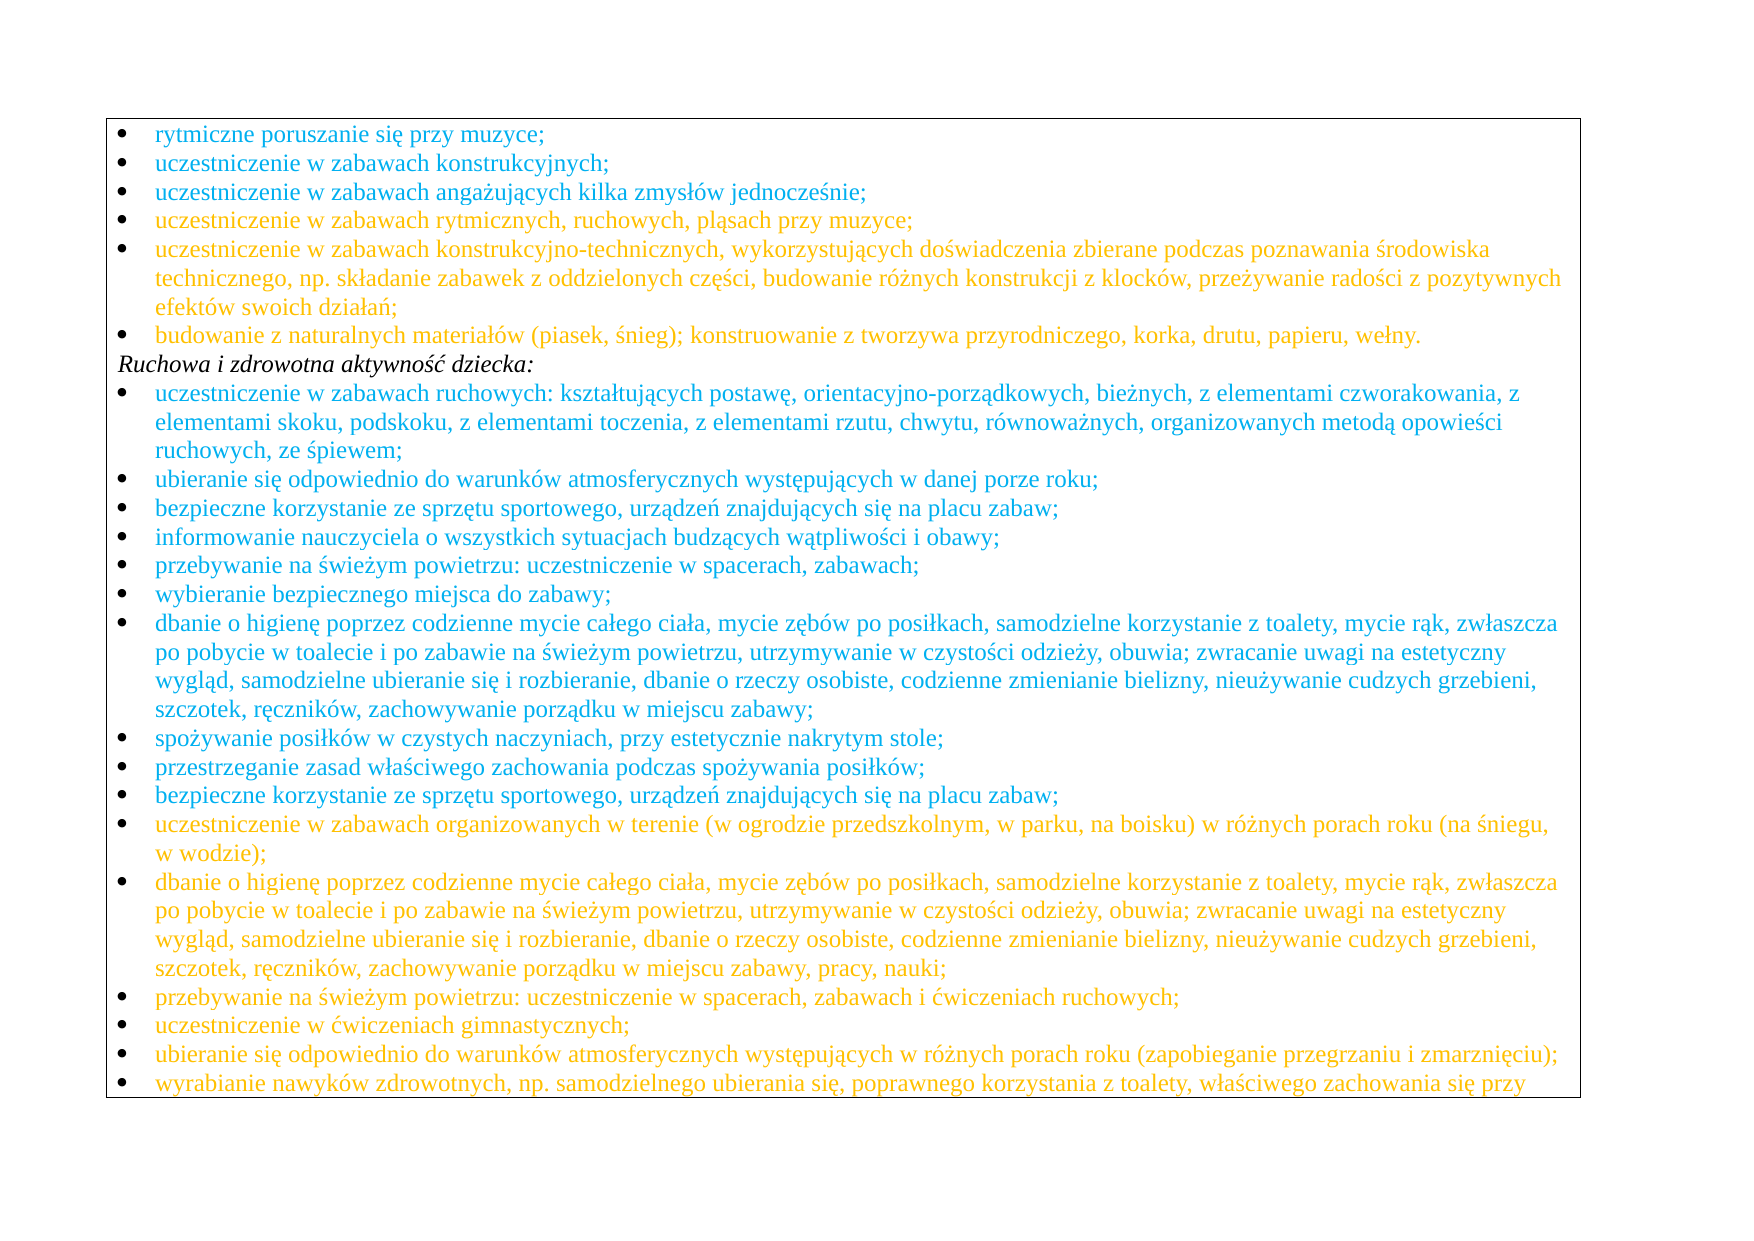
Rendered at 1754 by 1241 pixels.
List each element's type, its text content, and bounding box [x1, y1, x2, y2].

table_cell Treści programowe: Fizyczny obszar rozwoju dziecka Społeczna aktywność dziecka: zakładanie ubrań, butów; korzystanie z toalety; spożywanie posiłków – prawidłowe posługiwanie się łyżką, widelce; zwracanie uwagi na kulturę spożywania posiłków; samodzielne rozbieranie się i ubieranie oraz dbanie o swoja garderobę; dbanie o porządek na pólkach indywidualnych. Językowa aktywność dziecka: rozwijanie sprawności całego ciała (w toku wykonywania czynności samoobsługowych, zabaw ruchowych); wykonywanie czynności wymagających zaangażowania mięśni dłoni, np. lepienie z plasteliny, zgniatanie i zaginanie papieru, wycinanie, wydzieranie; rozwijanie sprawności całego ciała (w toku wykonywania czynności samoobsługowych, zabaw ruchowych i ćwiczeń gimnastycznych); wykonywanie czynności wymagających zaangażowania mięśni dłoni, np. lepienie z plasteliny, zgniatanie i zaginanie papieru, wycinanie, wydzieranie; rozwijanie koordynacji wzrokowo-ruchowej, np. powtarzanie ruchów innej osoby w czasie zabawy; wykonywanie czynności z dużym i małym napięciem mięśniowym w toku zabaw ruchowych i ćwiczeń plastycznych; rozwijanie koordynacji ruchowo-słuchowo-wzrokowej. Artystyczna aktywność dziecka: uczestniczenie w zabawach rytmicznych, ruchowych, pląsach przy muzyce; reagowanie na zmiany tempa i dynamiki utworu o dużym zróżnicowaniu; rytmiczne poruszanie się przy muzyce; uczestniczenie w zabawach konstrukcyjnych; uczestniczenie w zabawach angażujących kilka zmysłów jednocześnie; uczestniczenie w zabawach rytmicznych, ruchowych, pląsach przy muzyce; uczestniczenie w zabawach konstrukcyjno-technicznych, wykorzystujących doświadczenia zbierane podczas poznawania środowiska technicznego, np. składanie zabawek z oddzielonych części, budowanie różnych konstrukcji z klocków, przeżywanie radości z pozytywnych efektów swoich działań; budowanie z naturalnych materiałów (piasek, śnieg); konstruowanie z tworzywa przyrodniczego, korka, drutu, papieru, wełny. Ruchowa i zdrowotna aktywność dziecka: uczestniczenie w zabawach ruchowych: kształtujących postawę, orientacyjno-porządkowych, bieżnych, z elementami czworakowania, z elementami skoku, podskoku, z elementami toczenia, z elementami rzutu, chwytu, równoważnych, organizowanych metodą opowieści ruchowych, ze śpiewem; ubieranie się odpowiednio do warunków atmosferycznych występujących w danej porze roku; bezpieczne korzystanie ze sprzętu sportowego, urządzeń znajdujących się na placu zabaw; informowanie nauczyciela o wszystkich sytuacjach budzących wątpliwości i obawy; przebywanie na świeżym powietrzu: uczestniczenie w spacerach, zabawach; wybieranie bezpiecznego miejsca do zabawy; dbanie o higienę poprzez codzienne mycie całego ciała, mycie zębów po posiłkach, samodzielne korzystanie z toalety, mycie rąk, zwłaszcza po pobycie w toalecie i po zabawie na świeżym powietrzu, utrzymywanie w czystości odzieży, obuwia; zwracanie uwagi na estetyczny wygląd, samodzielne ubieranie się i rozbieranie, dbanie o rzeczy osobiste, codzienne zmienianie bielizny, nieużywanie cudzych grzebieni, szczotek, ręczników, zachowywanie porządku w miejscu zabawy; spożywanie posiłków w czystych naczyniach, przy estetycznie nakrytym stole; przestrzeganie zasad właściwego zachowania podczas spożywania posiłków; bezpieczne korzystanie ze sprzętu sportowego, urządzeń znajdujących się na placu zabaw; uczestniczenie w zabawach organizowanych w terenie (w ogrodzie przedszkolnym, w parku, na boisku) w różnych porach roku (na śniegu, w wodzie); dbanie o higienę poprzez codzienne mycie całego ciała, mycie zębów po posiłkach, samodzielne korzystanie z toalety, mycie rąk, zwłaszcza po pobycie w toalecie i po zabawie na świeżym powietrzu, utrzymywanie w czystości odzieży, obuwia; zwracanie uwagi na estetyczny wygląd, samodzielne ubieranie się i rozbieranie, dbanie o rzeczy osobiste, codzienne zmienianie bielizny, nieużywanie cudzych grzebieni, szczotek, ręczników, zachowywanie porządku w miejscu zabawy, pracy, nauki; przebywanie na świeżym powietrzu: uczestniczenie w spacerach, zabawach i ćwiczeniach ruchowych; uczestniczenie w ćwiczeniach gimnastycznych; ubieranie się odpowiednio do warunków atmosferycznych występujących w różnych porach roku (zapobieganie przegrzaniu i zmarznięciu); wyrabianie nawyków zdrowotnych, np. samodzielnego ubierania się, poprawnego korzystania z toalety, właściwego zachowania się przy stole, przestrzegania zasad bezpieczeństwa w toku zabaw ruchowych i innych; przeplatanie aktywności ruchowej z odpoczynkiem; bezpieczne korzystanie ze sprzętu sportowego, urządzeń znajdujących się na placu zabaw; informowanie nauczyciela o wszystkich sytuacjach budzących wątpliwości o obawy; naśladowanie ruchów wykonywanych przez nauczyciela, odtwarzanie ruchem całego ciała lub samych rak sposobów poruszania się zwierząt itp. Emocjonalny obszar rozwoju dziecka Społeczna aktywność dziecka: próby nazywania swoich emocji (np.: radość, smutek, złość, strach); próby określania swoich stanów emocjonalnych; nieprzeszkadzanie innym dzieciom w zabawie; podejmowanie prób wspólnych zabaw; dzielenie się zabawkami z innymi dziećmi; poznanie własnych możliwości przy wykonywaniu różnych czynności; wyrażanie i nazywanie różnych emocji podczas zabaw; dostrzeganie potrzeb innych, szanowanie ich; zapraszanie innych dzieci do wspólnej zabawy; cieszenie się z sukcesów innej osoby; szanowanie wytworów pracy innych oraz ich własności; dzielenie się wrażeniami, spostrzeżeniami z obserwacji danego zdarzenia, danej sytuacji; dzielenie się wrażeniami, spostrzeżeniami z obserwacji danego zdarzenia, danej sytuacji; zwracanie się o pomoc w trudnych sytuacjach. Społeczny obszar rozwoju dziecka Społeczna aktywność dziecka: określanie swoich cech fizycznych: wzrost (w odniesieniu do innych), kolor włosów, kolor oczu; współdecydowanie o sposobie wykonania danej czynności; poznawanie imion i nazwisk dzieci z grupy; przestrzeganie ustalonych umów i zasad regulujących współżycie w grupie; nieprzeszkadzanie innym dzieciom w zabawie; podejmowanie prób wspólnych zabaw; stosowanie form grzecznościowych względem siebie, a także osób dorosłych w każdej sytuacji (w domu, w przedszkolu, na ulicy); uczestniczenie we wspólnych zabawach; mówienie o swoich potrzebach; odpowiadanie na pytania; dzielenie się swoimi przeżyciami; współdecydowanie o sposobie wykonywania danej czynności; uczestniczenie w sytuacjach stwarzających możliwość wyboru, przewidywanie skutków zachowań, zwracanie uwagi na konsekwencje wynikające z danego wyboru; szukanie kompromisu w trudnych sprawach; przestrzeganie wspólnie ustalonych umów i zasad regulujących współżycie w grupie; dostrzeganie potrzeb innych, szanowanie ich; cieszenie się z sukcesów drugiej osoby; pomaganie kolegom w sytuacjach wywołujących smutek;` szanowanie wytworów pracy innych oraz ich własności; współdziałanie podczas zabaw, gier, tańców integracyjnych; unikanie zachowań agresywnych, powstrzymywanie ich, dążenie do kompromisu; uczestniczenie we wspólnych zabawach, np.: ruchowych, prowadzonych metodą Rudolfa Labana, Weroniki Sherborne, wspólne wykonywanie prac plastycznych; dzielenie się wrażeniami, spostrzeżeniami z obserwacji danego zdarzenia, danej sytuacji; odpowiadanie na zadane pytania, formułowanie własnych pytań; oglądanie zdjęć, ilustracji, słuchanie wierszy, opowiadań; odwoływanie się do własnych obserwacji w celu zwracania uwagi na piękno naszego kraju. Poznawczy obszar rozwoju dziecka Społeczna aktywność dziecka: określanie tego, co dziecko lubi robić; spacerowanie w pobliżu przedszkola; określanie tego, co dziecko robi dobrze; podejmowanie prób posługiwania się przyborami i narzędziami zgodnie z ich przeznaczeniem; opowiadanie o sobie w grupie rówieśniczej; podejmowanie prób posługiwania się przyborami i narzędziami zgodnie z ich przeznaczeniem; opowiadanie o sobie w grupie rówieśniczej. Językowa aktywność dziecka: słuchanie dźwięków dochodzących z otoczenia; uważne słuchanie rozmówcy; maszerowanie w rytmie muzyki lub w rytmie wystukiwanym na bębenku; wyrażanie swoich myśli, potrzeb, przeżyć w rozmowach z dorosłymi w codziennych sytuacjach; swobodne rozmowy na tematy bliskie dzieciom w kontaktach indywidualnych; wypowiadanie się na temat obrazka, ilustracji, wysłuchanego tekstu; naśladowanie zdań poprawnie formułowanych przez dorosłych; wypowiadanie się prostymi zdaniami; słuchanie wierszy, opowiadań, odpowiadanie na pytania dotyczące utworu literackiego; obserwowanie otoczenia, wymienianie jego elementów; wyszukiwanie takich samych przedmiotów, obrazków; sylabizowanie w toku zabaw, np. naśladowanie mowy robota, lalki; rozpoznawanie zapisu swojego imienia; stopniowe poznawanie określeń dotyczących położenia przedmiotów w przestrzeni; uczestniczenie w zabawach polegających na odtwarzaniu usłyszanych dźwięków, np. w zabawie w echo melodyczne, wokalne; aktywne słuchanie rozmówcy; wyklaskiwanie rytmicznych fragmentów piosenek; przekazywanie swoich odczuć, intencji w sposób werbalny i niewerbalny; stosowanie w wypowiedziach właściwych form fleksyjnych wszystkich odmiennych części mowy: czasownika, rzeczownika, zaimka, przymiotnika, liczebnika; wypowiadanie się złożonymi zdaniami, stosowanie kilkuzdaniowej wypowiedzi; odpowiadanie na pytania, poprawne formułowanie pytań; słuchanie zdań, wyodrębnianie w nich słów; liczenie słów w zdaniach; układanie zdań z określonej liczby słów; określanie kolejności słów w zdaniach; wyodrębnianie w słowach sylab, określanie ich kolejności; dzielenie słów na sylaby; liczenie sylab w słowach; tworzenie słów rozpoczynających się, kończących się daną sylabą; całościowe rozpoznawanie napisów umieszczonych w sali zajęć – nazw znajdujących się tam zabawek, kącików zainteresowań , roślin (sukcesywne ich wymienianie); wykonywanie ćwiczeń rozwijających orientację przestrzenną (przygotowanie do czytanie od lewej strony do prawej); rozpoznawanie liter drukowanych – małych i wielkich. Artystyczna aktywność dziecka: słuchanie piosenek w wykonaniu nauczyciela; nauka prostych piosenek fragmentami metodą ze słuchu; uczestniczenie w zabawach rytmicznych, ruchowych; reagowanie na zmiany tempa i dynamiki utworu o dużym zróżnicowaniu; rytmiczne poruszanie się przy muzyce; tworzenie galerii prac plastycznych dzieci; uczestniczenie w zabawach naśladowczych; uczestniczenie w zabawach konstrukcyjnych; słuchanie piosenek w wykonaniu nauczyciela oraz nagrań; uczestniczenie w zabawach rytmicznych, ruchowych, pląsach przy muzyce; nauka piosenek fragmentami, metodą ze słuchu; śpiewanie piosenek – zbiorowe i indywidualne; wykorzystywanie naturalnych efektów perkusyjnych (klaskania, tupania, stukania…) do akompaniamentu podczas słuchania lub śpiewania piosenek; poznawanie wyglądu instrumentów perkusyjnych: kołatki, grzechotki, bębenka, trójkąta, talerzy, drewienek, i sposobu gry na nich wykonywanie akompaniamentu do piosenek na instrumentach perkusyjnych oraz innych przedmiotach – indywidualnie lub grupowo (tworzenie orkiestry); uczestniczenie w zabawach rytmicznych, ruchowych, pląsach przy muzyce; reagowanie na zmiany tempa i dynamiki utworu; rysowanie, malowanie farbami plakatowymi, akwarelami z użyciem palców lub pędzli, na różnym podłożu; wycinanie, wydzieranie z różnego materiału, obrysowywanie szablonów, lepienie z gliny, plasteliny, masy solnej i papierowej, modeliny, naklejanie, ugniatanie itd.; odczuwanie radości z tworzenia, działania plastycznego; wyrażanie swoich przeżyć wewnętrznych, uczuć poprzez różne formy ekspresji: słowną, ruchową, plastyczną, muzyczną. Aktywność poznawcza: uczestniczenie w zabawach organizowanych przez nauczyciela, dających dziecku satysfakcję i radość; podejmowanie zabaw inicjowanych przez nauczyciela, rozwijających zainteresowania dzieci; określanie położenia przedmiotów w przestrzeni; stosowanie określeń: na, pod, przed, za, wysoko, nisko; zauważanie rytmów, np.. w ułożonym materiale przyrodniczym, mozaice geometrycznej, w klockach; porządkowanie jednorodnych obiektów w otoczeniu na podstawie różnic występujących między nimi; pokazywanie na wybranych przykładach (np. jeża, wiewiórki, bociana) jak zwierzęta przygotowują się do nadchodzącej zimy (odlatują do Afryki, gromadzą zapasy, zasypiają); uczestniczenie w zabawach rozwijających: aktywność badawczą, umiejętność rozwiazywania problemów, myślenie, wyobrażenia, umiejętność klasyfikowania, uogólniania, rozumowania przyczynowo-skutkowego, poznawania samego siebie; dostrzeganie w toku zabaw potrzeb dzieci o zróżnicowanych możliwościach fizycznych i intelektualnych; nauka na pamięć wierszy i piosenek treściowo bliskich dzieciom oraz sytuacjom, z jaki się spotykają; uczestniczenie w zabawach, ćwiczeniach, pracach plastycznych, rozmowach, słuchaniu wierszy, opowiadań sprzyjających koncentracji uwagi; uczestniczenie w różnego rodzaju zabawach twórczych (tematycznych, konstrukcyjnych, ruchowych, z elementem pantomimy itd.); rozwijanie myślenia logicznego poprzez: zadawanie pytań, rozwijanie myślenia przyczynowo-skutkowego, określanie kolejności zdarzeń w różnych naturalnych sytuacjach, historyjkach, zauważanie wokół siebie zmian odwracalnych (np. wycieranie gumką wyrazu napisanego ołówkiem na kartce) i nieodwracalnych (np. rozbicie kubka) oraz cyklicznych (np. pory roku); łączenie przedmiotów w grupy na podstawie cechy percepcyjnej, np. barwy, wielkości, kształtu, a następnie cech funkcyjnych; klasyfikowanie przedmiotów pod względem jednej cechy; rozróżnianie błędnego liczenia od poprawnego; porównywanie szacunkowe liczebności zbiorów, np. poprzez łączenie w pary ich elementów, nakładanie ich na siebie; rozwijanie wyobraźni przestrzennej (np. poprzez zastosowanie przestrzennych technik plastycznych, takich jak: konstruowanie, modelowanie itp., oraz pozostawienie swobody w zagospodarowaniu przestrzeni kartki w toku rysowania); zwracanie uwagi na zmiany w wyglądzie zwierząt, np. zmiana ubarwienia, gęstnienie futra, piór; wyszukiwanie takich samych przedmiotów, obrazków, symboli graficznych; składanie pociętych obrazków w całość bez wzoru. Program wychowania przedszkolnego, Grupa MAC S.A. 2020 (s. 41–45, 46–48, 50, 52–54, 56, 57, 59–60, 61–62, 65, 66–67, 68, 71–72, 73, 79). [107, 119, 1580, 1097]
